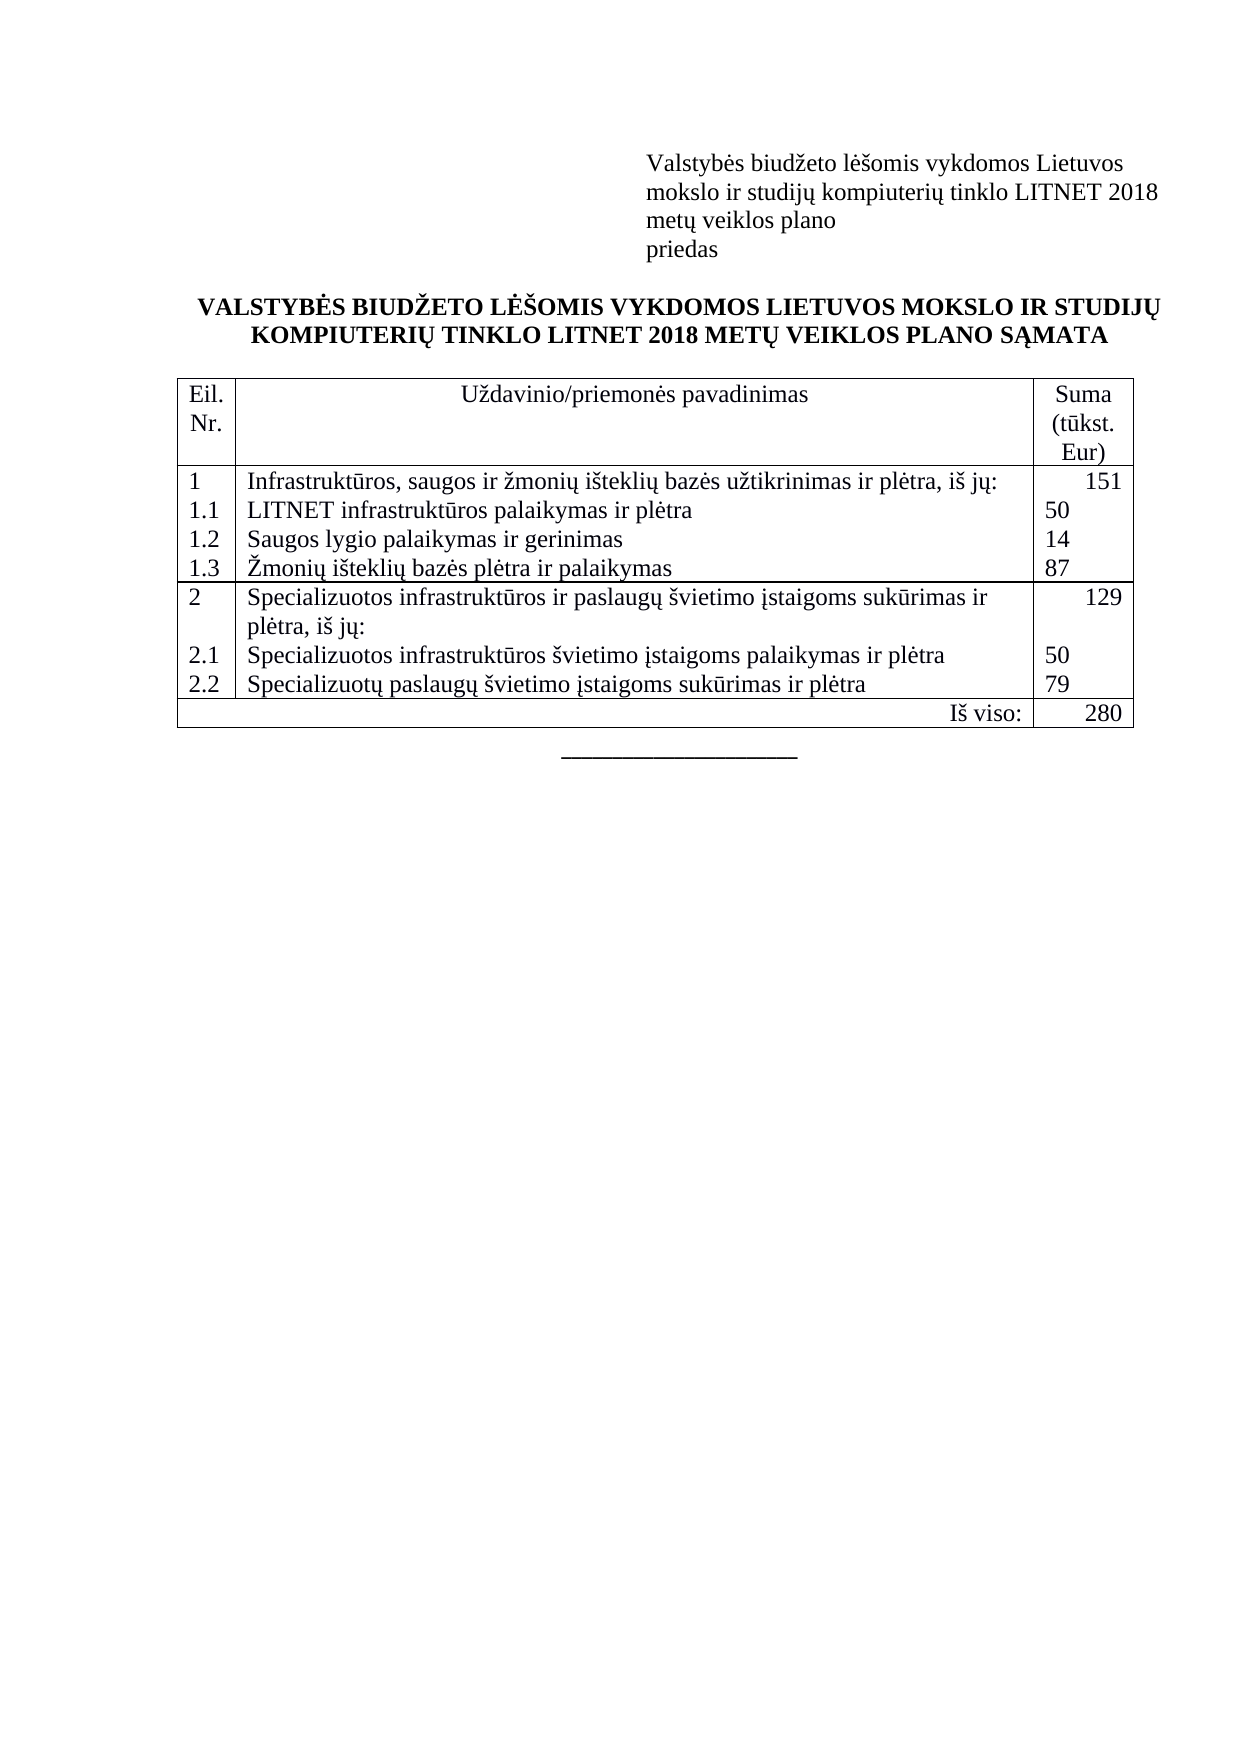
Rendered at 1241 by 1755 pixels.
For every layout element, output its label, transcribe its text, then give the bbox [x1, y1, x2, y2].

table_cell Infrastruktūros, saugos ir žmonių išteklių bazės užtikrinimas ir plėtra, iš jų: [236, 466, 1033, 495]
table_header Eil. Nr. [178, 379, 235, 465]
table_cell Saugos lygio palaikymas ir gerinimas [236, 524, 1033, 553]
table_cell LITNET infrastruktūros palaikymas ir plėtra [236, 495, 1033, 524]
table_cell Iš viso: [236, 699, 1033, 727]
table_cell 2 [178, 583, 235, 640]
table_cell 2.2 [178, 669, 235, 697]
table_cell 151 [1034, 466, 1133, 495]
table_cell [178, 699, 236, 727]
table_cell 1.3 [178, 553, 235, 581]
table_cell Specializuotos infrastruktūros švietimo įstaigoms palaikymas ir plėtra [236, 640, 1033, 669]
table_cell 2.1 [178, 640, 235, 669]
table_cell 1.2 [178, 524, 235, 553]
table_cell 129 [1034, 583, 1133, 640]
table_cell Specializuotos infrastruktūros ir paslaugų švietimo įstaigoms sukūrimas ir plėtra, iš jų: [236, 583, 1033, 640]
table_cell Žmonių išteklių bazės plėtra ir palaikymas [236, 553, 1033, 581]
text _______________________ [177, 728, 1182, 762]
table_cell 280 [1034, 699, 1133, 727]
table_cell 50 [1034, 640, 1133, 669]
table_cell Specializuotų paslaugų švietimo įstaigoms sukūrimas ir plėtra [236, 669, 1033, 697]
text Valstybės biudžeto lėšomis vykdomos Lietuvos mokslo ir studijų kompiuterių tinklo LITNET 2018 metų veiklos plano [646, 148, 1182, 234]
text VALSTYBĖS BIUDŽETO LĖŠOMIS VYKDOMOS LIETUVOS MOKSLO IR STUDIJŲ KOMPIUTERIŲ TINKLO LITNET 2018 METŲ VEIKLOS PLANO SĄMATA [177, 292, 1182, 349]
table_cell 50 [1034, 495, 1133, 524]
table_header Suma (tūkst. Eur) [1034, 379, 1133, 465]
table_cell 79 [1034, 669, 1133, 697]
table_cell 1.1 [178, 495, 235, 524]
table_cell 87 [1034, 553, 1133, 581]
table_cell 14 [1034, 524, 1133, 553]
table_header Uždavinio/priemonės pavadinimas [236, 379, 1033, 465]
text priedas [646, 234, 1182, 263]
table_cell 1 [178, 466, 235, 495]
